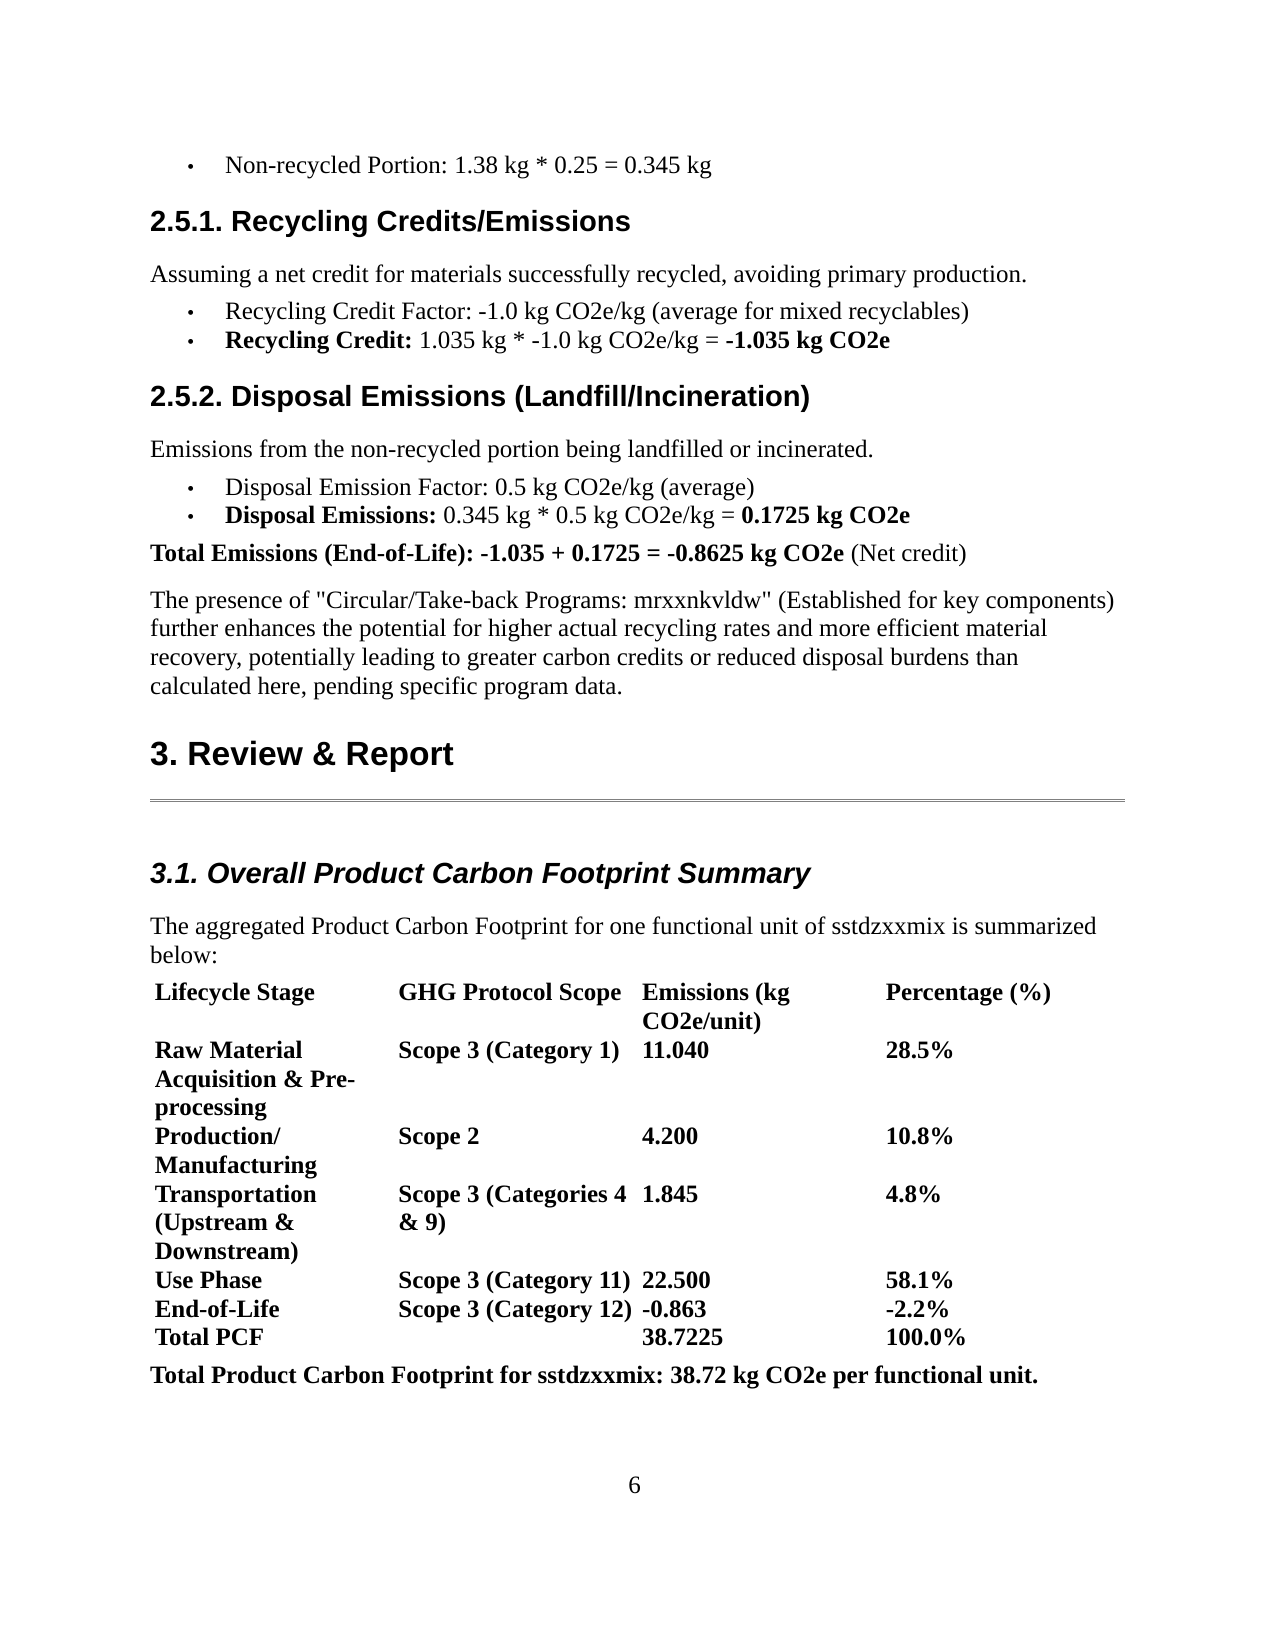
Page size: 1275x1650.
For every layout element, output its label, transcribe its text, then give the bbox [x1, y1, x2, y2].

table_cell End-of-Life [150, 1294, 394, 1322]
table_cell Scope 3 (Categories 4 & 9) [394, 1179, 637, 1265]
list Disposal Emission Factor: 0.5 kg CO2e/kg (average) [187, 472, 1125, 500]
table_cell 58.1% [881, 1265, 1125, 1294]
table_cell Production/Manufacturing [150, 1121, 394, 1179]
subtitle 2.5.2. Disposal Emissions (Landfill/Incineration) [150, 379, 1125, 412]
text The presence of "Circular/Take-back Programs: mrxxnkvldw" (Established for key components) further enhances the potential for higher actual recycling rates and more efficient material recovery, potentially leading to greater carbon credits or reduced disposal burdens than calculated here, pending specific program data. [150, 585, 1125, 700]
table_cell 28.5% [881, 1035, 1125, 1121]
table_cell Transportation (Upstream & Downstream) [150, 1179, 394, 1265]
text Assuming a net credit for materials successfully recycled, avoiding primary production. [150, 259, 1125, 287]
table_cell Scope 3 (Category 1) [394, 1035, 637, 1121]
text Emissions from the non-recycled portion being landfilled or incinerated. [150, 434, 1125, 463]
list Recycling Credit Factor: -1.0 kg CO2e/kg (average for mixed recyclables) [187, 296, 1125, 325]
table_cell -0.863 [638, 1294, 881, 1322]
table_cell 38.7225 [638, 1323, 881, 1351]
table_cell Total PCF [150, 1323, 394, 1351]
table_cell 100.0% [881, 1323, 1125, 1351]
subtitle 2.5.1. Recycling Credits/Emissions [150, 204, 1125, 237]
list Recycling Credit: 1.035 kg * -1.0 kg CO2e/kg = -1.035 kg CO2e [187, 325, 1125, 354]
table_header GHG Protocol Scope [394, 978, 637, 1035]
table_cell 11.040 [638, 1035, 881, 1121]
list Disposal Emissions: 0.345 kg * 0.5 kg CO2e/kg = 0.1725 kg CO2e [187, 500, 1125, 529]
subtitle 3.1. Overall Product Carbon Footprint Summary [150, 856, 1125, 889]
table_cell 1.845 [638, 1179, 881, 1265]
table_cell Scope 3 (Category 12) [394, 1294, 637, 1322]
table_cell Raw Material Acquisition & Pre-processing [150, 1035, 394, 1121]
text Total Product Carbon Footprint for sstdzxxmix: 38.72 kg CO2e per functional unit. [150, 1360, 1125, 1389]
subtitle 3. Review & Report [150, 734, 1125, 772]
list Non-recycled Portion: 1.38 kg * 0.25 = 0.345 kg [187, 150, 1125, 179]
table_cell 4.200 [638, 1121, 881, 1179]
table_header Lifecycle Stage [150, 978, 394, 1035]
table_cell Scope 2 [394, 1121, 637, 1179]
table_cell [394, 1323, 637, 1351]
table_cell -2.2% [881, 1294, 1125, 1322]
table_header Percentage (%) [881, 978, 1125, 1035]
table_header Emissions (kg CO2e/unit) [638, 978, 881, 1035]
text Total Emissions (End-of-Life): -1.035 + 0.1725 = -0.8625 kg CO2e (Net credit) [150, 538, 1125, 567]
table_cell 22.500 [638, 1265, 881, 1294]
table_cell 10.8% [881, 1121, 1125, 1179]
table_cell Use Phase [150, 1265, 394, 1294]
table_cell Scope 3 (Category 11) [394, 1265, 637, 1294]
table_cell 4.8% [881, 1179, 1125, 1265]
text The aggregated Product Carbon Footprint for one functional unit of sstdzxxmix is summarized below: [150, 911, 1125, 968]
